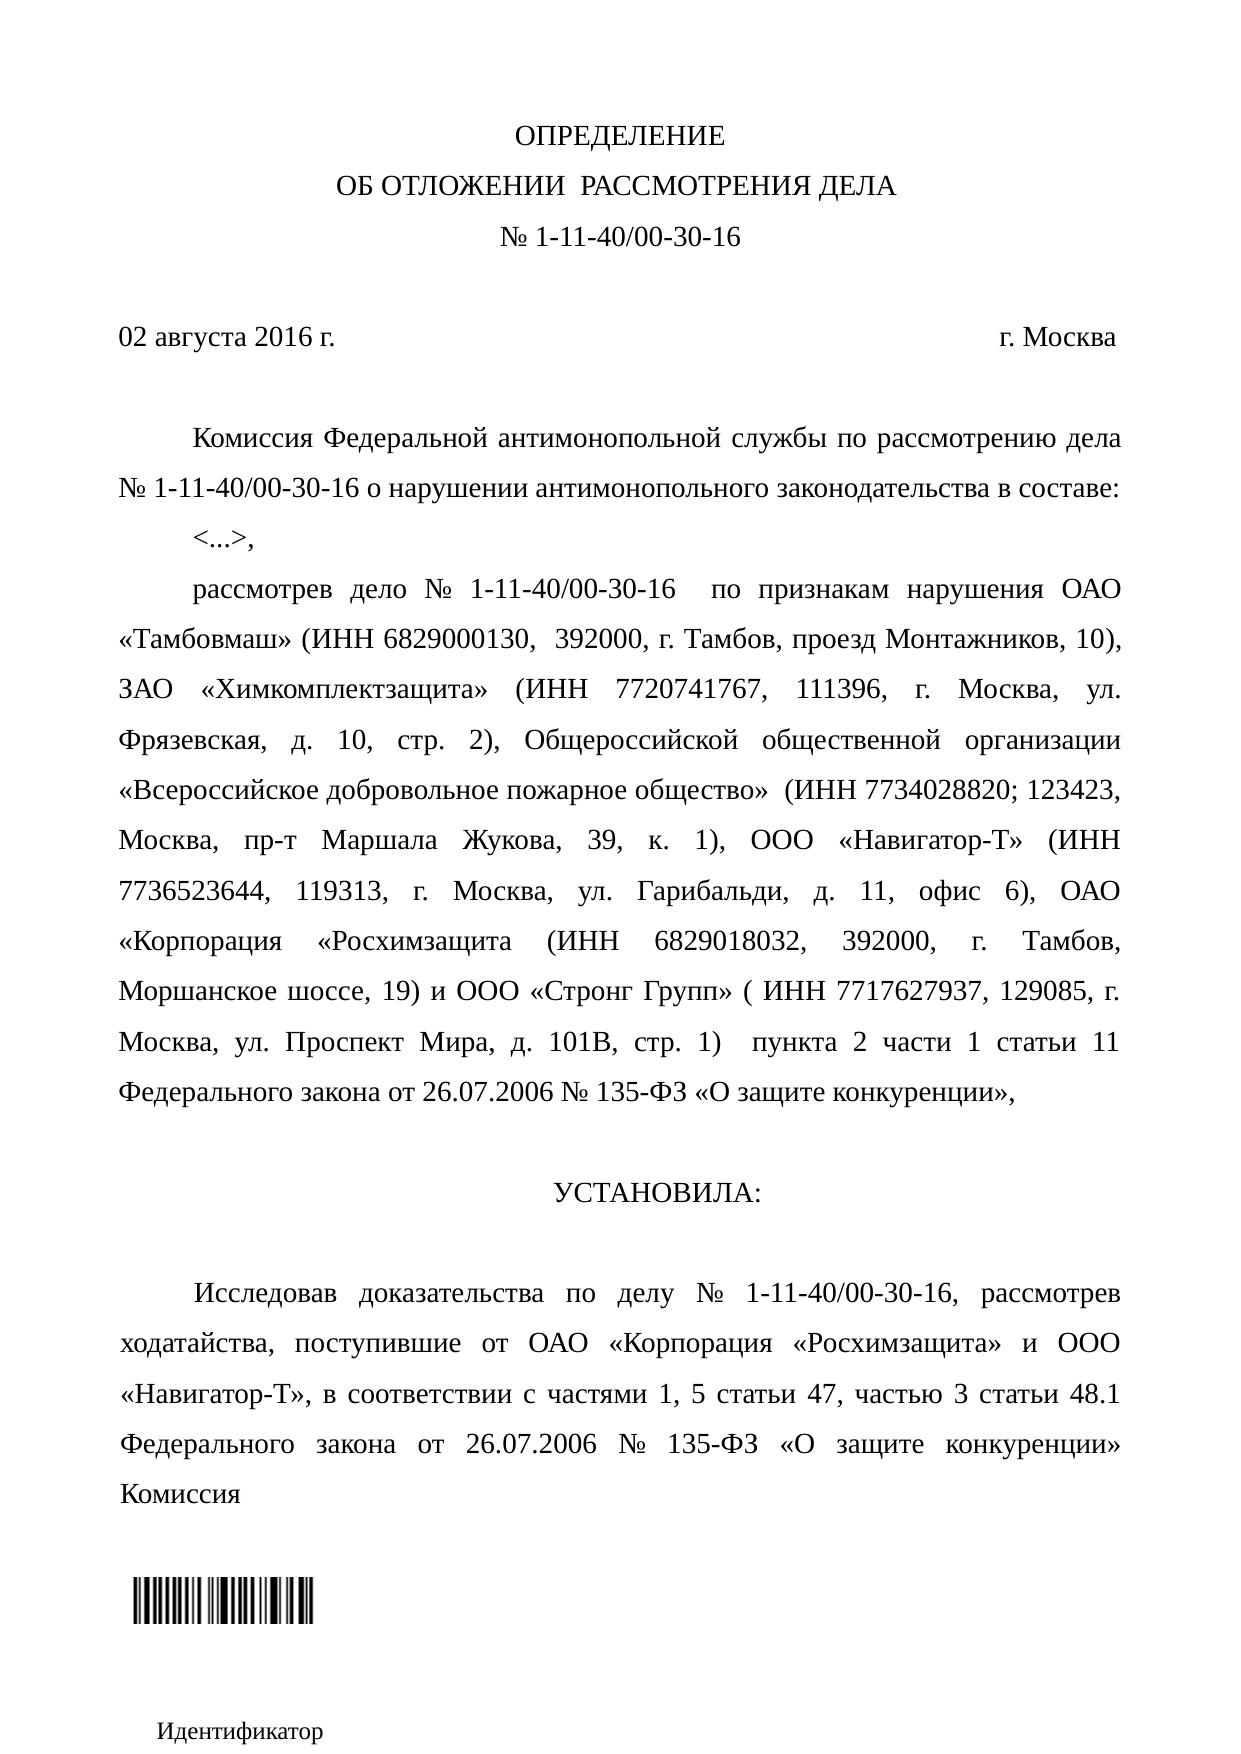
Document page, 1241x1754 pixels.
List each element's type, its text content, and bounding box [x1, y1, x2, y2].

picture [118, 1577, 331, 1624]
text Исследовав доказательства по делу № 1-11-40/00-30-16, рассмотрев ходатайства, поступившие от ОАО «Корпорация «Росхимзащита» и ООО «Навигатор-Т», в соответствии с частями 1, 5 статьи 47, частью 3 статьи 48.1 Федерального закона от 26.07.2006 № 135-ФЗ «О защите конкуренции» Комиссия [120, 1275, 1122, 1510]
text № 1-11-40/00-30-16 [118, 219, 1122, 252]
text УСТАНОВИЛА: [118, 1175, 1122, 1208]
text <...>, [118, 521, 1122, 554]
text рассмотрев дело № 1-11-40/00-30-16 по признакам нарушения ОАО «Тамбовмаш» (ИНН 6829000130, 392000, г. Тамбов, проезд Монтажников, 10), ЗАО «Химкомплектзащита» (ИНН 7720741767, 111396, г. Москва, ул. Фрязевская, д. 10, стр. 2), Общероссийской общественной организации «Всероссийское добровольное пожарное общество» (ИНН 7734028820; 123423, Москва, пр-т Маршала Жукова, 39, к. 1), ООО «Навигатор-Т» (ИНН 7736523644, 119313, г. Москва, ул. Гарибальди, д. 11, офис 6), ОАО «Корпорация «Росхимзащита (ИНН 6829018032, 392000, г. Тамбов, Моршанское шоссе, 19) и ООО «Стронг Групп» ( ИНН 7717627937, 129085, г. Москва, ул. Проспект Мира, д. 101В, стр. 1) пункта 2 части 1 статьи 11 Федерального закона от 26.07.2006 № 135-ФЗ «О защите конкуренции», [118, 571, 1122, 1108]
text 02 августа 2016 г. г. Москва [118, 319, 1122, 353]
text Комиссия Федеральной антимонопольной службы по рассмотрению дела № 1-11-40/00-30-16 о нарушении антимонопольного законодательства в составе: [118, 420, 1122, 504]
text ОБ ОТЛОЖЕНИИ РАССМОТРЕНИЯ ДЕЛА [118, 168, 1122, 202]
text ОПРЕДЕЛЕНИЕ [118, 118, 1122, 152]
